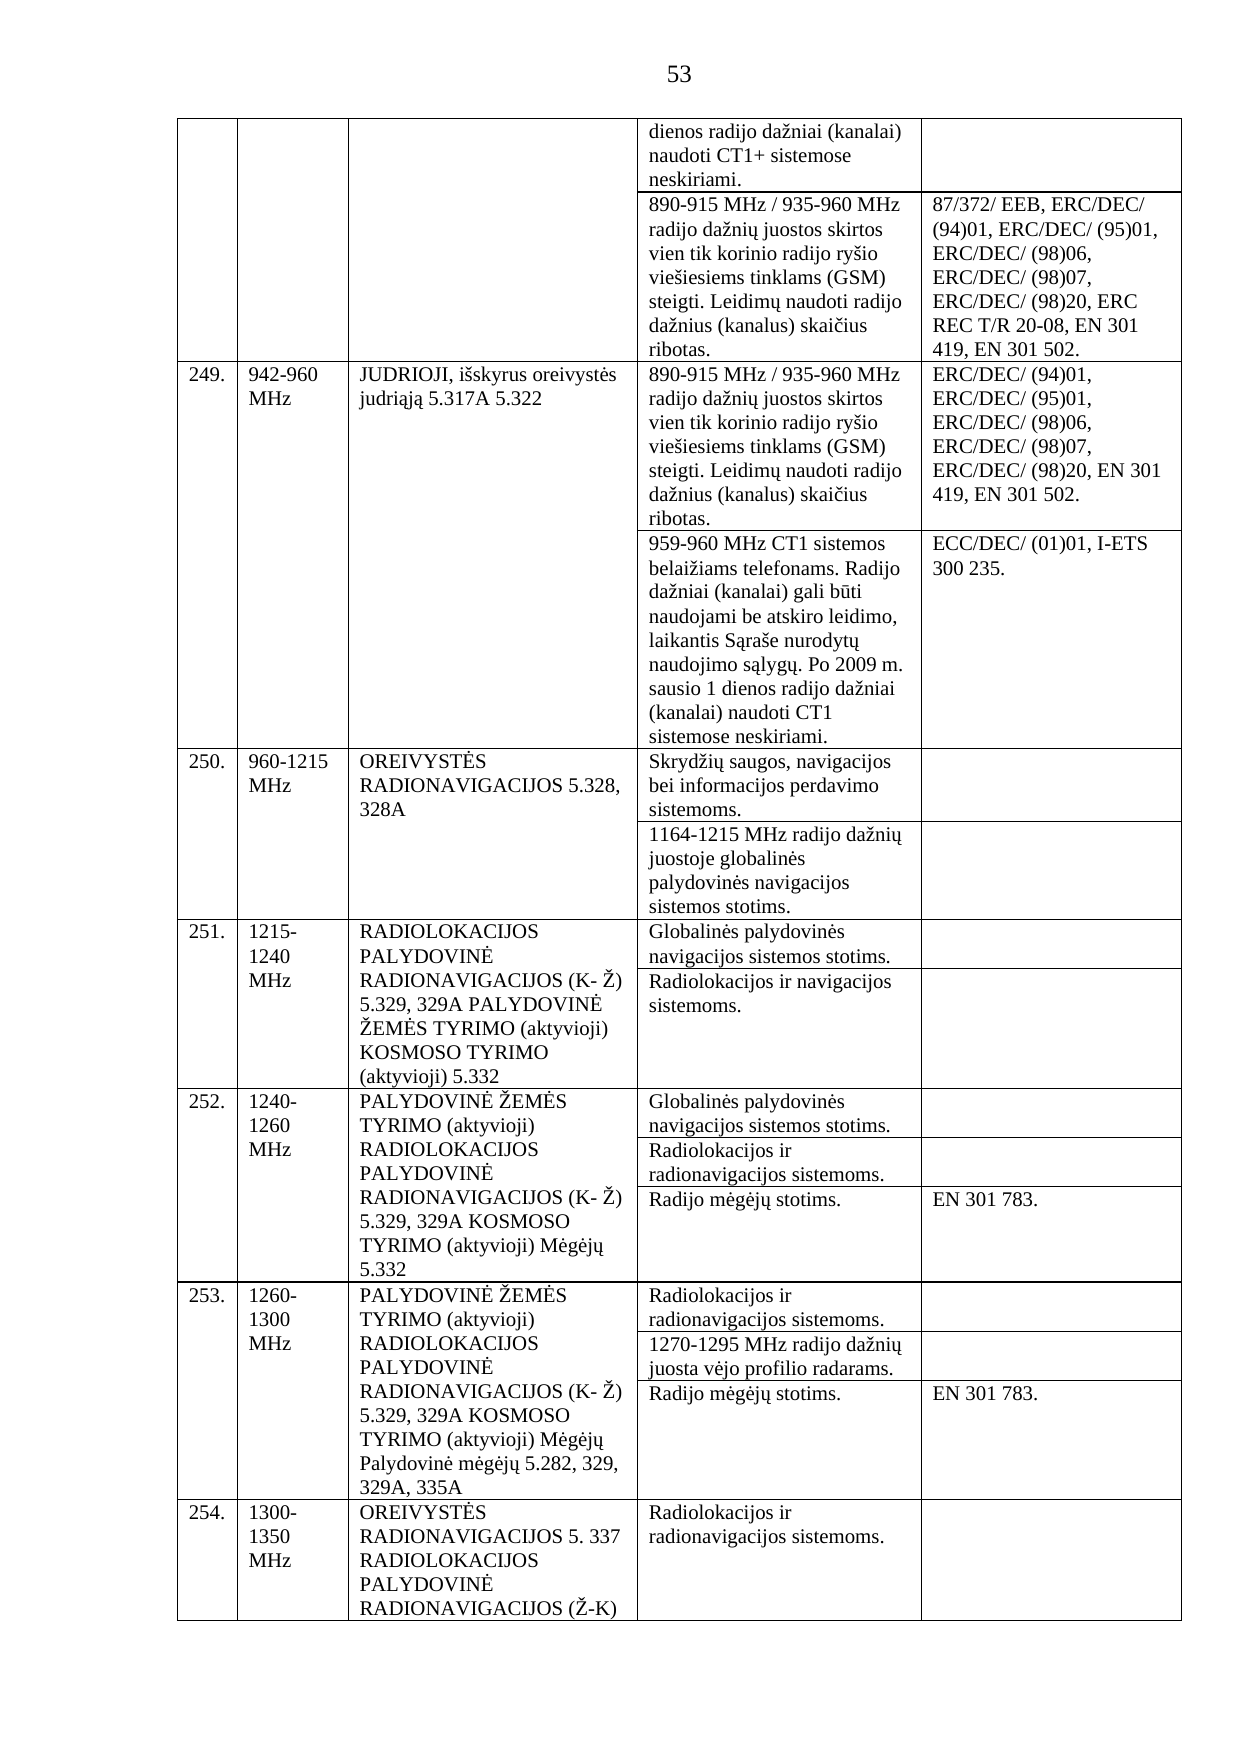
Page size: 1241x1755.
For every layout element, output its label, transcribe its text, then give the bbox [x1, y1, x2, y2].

table_cell Radiolokacijos ir navigacijos sistemoms. [638, 969, 921, 1088]
table_cell ERC/DEC/ (94)01, ERC/DEC/ (95)01, ERC/DEC/ (98)06, ERC/DEC/ (98)07, ERC/DEC/ (98)20, EN 301 419, EN 301 502. [922, 362, 1181, 530]
table_cell 890-915 MHz / 935-960 MHz radijo dažnių juostos skirtos vien tik korinio radijo ryšio viešiesiems tinklams (GSM) steigti. Leidimų naudoti radijo dažnius (kanalus) skaičius ribotas. [638, 193, 921, 361]
table_cell [178, 119, 237, 361]
table_cell 1270-1295 MHz radijo dažnių juosta vėjo profilio radarams. [638, 1332, 921, 1380]
table_cell 249. [178, 362, 237, 748]
table_cell Globalinės palydovinės navigacijos sistemos stotims. [638, 1089, 921, 1137]
table_cell [922, 1089, 1181, 1137]
table_cell 251. [178, 920, 237, 1088]
table_cell 253. [178, 1283, 237, 1499]
table_cell OREIVYSTĖS RADIONAVIGACIJOS 5.328, 328A [349, 749, 637, 918]
table_cell [922, 1332, 1181, 1380]
table_cell 254. [178, 1500, 237, 1620]
table_cell 890-915 MHz / 935-960 MHz radijo dažnių juostos skirtos vien tik korinio radijo ryšio viešiesiems tinklams (GSM) steigti. Leidimų naudoti radijo dažnius (kanalus) skaičius ribotas. [638, 362, 921, 530]
table_cell Radijo mėgėjų stotims. [638, 1381, 921, 1499]
table_cell Radiolokacijos ir radionavigacijos sistemoms. [638, 1283, 921, 1331]
table_cell [922, 969, 1181, 1088]
table_cell 250. [178, 749, 237, 918]
table_cell [922, 1500, 1181, 1620]
table_cell 252. [178, 1089, 237, 1281]
table_cell 1260-1300 MHz [238, 1283, 348, 1499]
table_cell [238, 119, 348, 361]
table_cell Radijo mėgėjų stotims. [638, 1187, 921, 1281]
table_cell [922, 920, 1181, 968]
table_cell 960-1215 MHz [238, 749, 348, 918]
table_cell RADIOLOKACIJOS PALYDOVINĖ RADIONAVIGACIJOS (K- Ž) 5.329, 329A PALYDOVINĖ ŽEMĖS TYRIMO (aktyvioji) KOSMOSO TYRIMO (aktyvioji) 5.332 [349, 920, 637, 1088]
table_cell [922, 1283, 1181, 1331]
table_cell Globalinės palydovinės navigacijos sistemos stotims. [638, 920, 921, 968]
table_cell [349, 119, 637, 361]
table_cell [922, 1138, 1181, 1186]
table_cell [922, 749, 1181, 821]
table_cell 1240-1260 MHz [238, 1089, 348, 1281]
table_cell 942-960 MHz [238, 362, 348, 748]
table_cell JUDRIOJI, išskyrus oreivystės judriąją 5.317A 5.322 [349, 362, 637, 748]
table_cell PALYDOVINĖ ŽEMĖS TYRIMO (aktyvioji) RADIOLOKACIJOS PALYDOVINĖ RADIONAVIGACIJOS (K- Ž) 5.329, 329A KOSMOSO TYRIMO (aktyvioji) Mėgėjų 5.332 [349, 1089, 637, 1281]
table_cell 87/372/ EEB, ERC/DEC/ (94)01, ERC/DEC/ (95)01, ERC/DEC/ (98)06, ERC/DEC/ (98)07, ERC/DEC/ (98)20, ERC REC T/R 20-08, EN 301 419, EN 301 502. [922, 193, 1181, 361]
table_cell dienos radijo dažniai (kanalai) naudoti CT1+ sistemose neskiriami. [638, 119, 921, 191]
table_cell EN 301 783. [922, 1381, 1181, 1499]
table_cell 959-960 MHz CT1 sistemos belaižiams telefonams. Radijo dažniai (kanalai) gali būti naudojami be atskiro leidimo, laikantis Sąraše nurodytų naudojimo sąlygų. Po 2009 m. sausio 1 dienos radijo dažniai (kanalai) naudoti CT1 sistemose neskiriami. [638, 531, 921, 748]
table_cell Skrydžių saugos, navigacijos bei informacijos perdavimo sistemoms. [638, 749, 921, 821]
table_cell OREIVYSTĖS RADIONAVIGACIJOS 5. 337 RADIOLOKACIJOS PALYDOVINĖ RADIONAVIGACIJOS (Ž-K) [349, 1500, 637, 1620]
table_cell EN 301 783. [922, 1187, 1181, 1281]
table_cell Radiolokacijos ir radionavigacijos sistemoms. [638, 1500, 921, 1620]
table_cell [922, 119, 1181, 191]
table_cell [922, 822, 1181, 918]
table_cell PALYDOVINĖ ŽEMĖS TYRIMO (aktyvioji) RADIOLOKACIJOS PALYDOVINĖ RADIONAVIGACIJOS (K- Ž) 5.329, 329A KOSMOSO TYRIMO (aktyvioji) Mėgėjų Palydovinė mėgėjų 5.282, 329, 329A, 335A [349, 1283, 637, 1499]
table_cell Radiolokacijos ir radionavigacijos sistemoms. [638, 1138, 921, 1186]
table_cell 1300-1350 MHz [238, 1500, 348, 1620]
table_cell 1215-1240 MHz [238, 920, 348, 1088]
table_cell ECC/DEC/ (01)01, I-ETS 300 235. [922, 531, 1181, 748]
table_cell 1164-1215 MHz radijo dažnių juostoje globalinės palydovinės navigacijos sistemos stotims. [638, 822, 921, 918]
